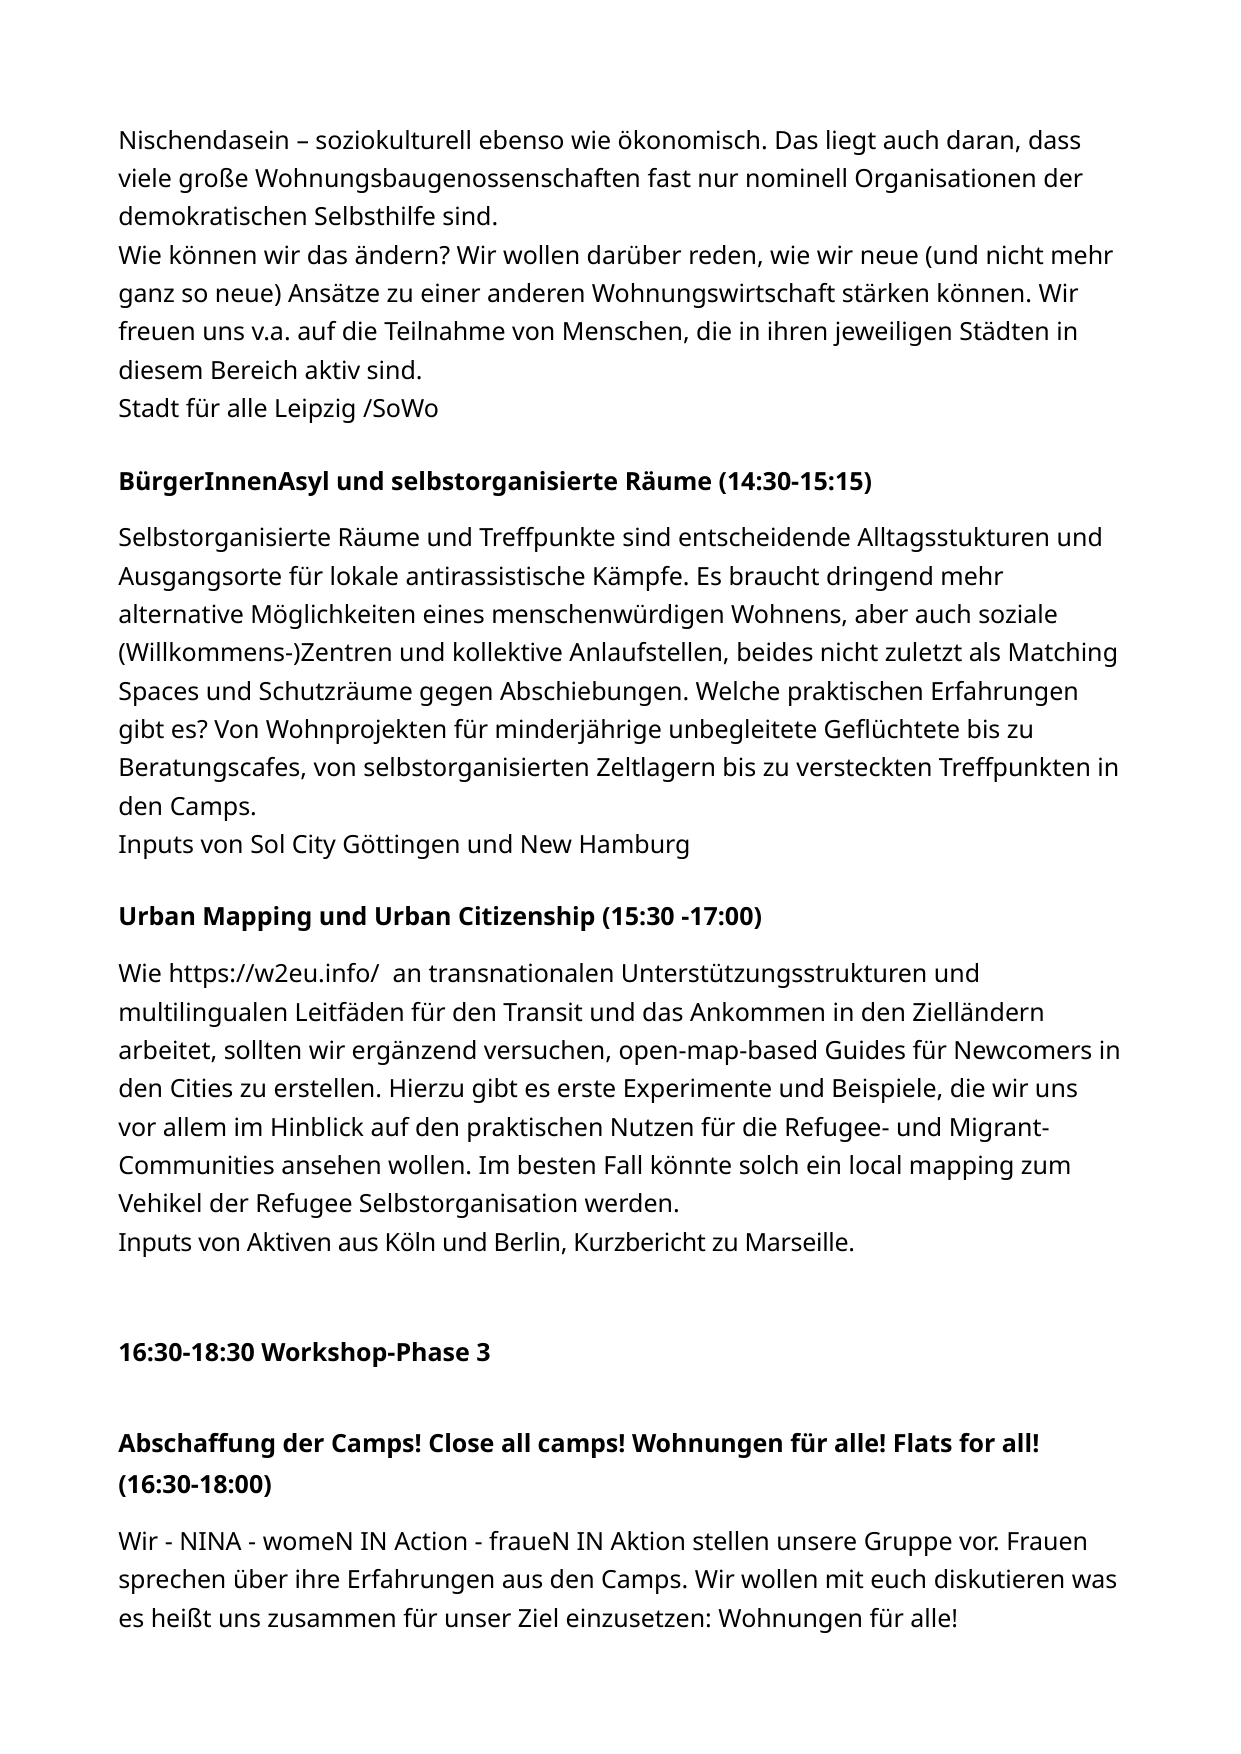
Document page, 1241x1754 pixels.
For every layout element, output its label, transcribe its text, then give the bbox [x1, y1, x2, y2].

text Selbstorganisierte Räume und Treffpunkte sind entscheidende Alltagsstukturen und Ausgangsorte für lokale antirassistische Kämpfe. Es braucht dringend mehr alternative Möglichkeiten eines menschenwürdigen Wohnens, aber auch soziale (Willkommens-)Zentren und kollektive Anlaufstellen, beides nicht zuletzt als Matching Spaces und Schutzräume gegen Abschiebungen. Welche praktischen Erfahrungen gibt es? Von Wohnprojekten für minderjährige unbegleitete Geflüchtete bis zu Beratungscafes, von selbstorganisierten Zeltlagern bis zu versteckten Treffpunkten in den Camps. [118, 516, 1122, 822]
text Stadt für alle Leipzig /SoWo [118, 386, 1122, 425]
text Wir - NINA - womeN IN Action - fraueN IN Aktion stellen unsere Gruppe vor. Frauen sprechen über ihre Erfahrungen aus den Camps. Wir wollen mit euch diskutieren was es heißt uns zusammen für unser Ziel einzusetzen: Wohnungen für alle! [118, 1519, 1122, 1634]
text Inputs von Aktiven aus Köln und Berlin, Kurzbericht zu Marseille. [118, 1220, 1122, 1258]
text 16:30-18:30 Workshop-Phase 3 [118, 1335, 1122, 1369]
text Wie https://w2eu.info/ an transnationalen Unterstützungsstrukturen und multilingualen Leitfäden für den Transit und das Ankommen in den Zielländern arbeitet, sollten wir ergänzend versuchen, open-map-based Guides für Newcomers in den Cities zu erstellen. Hierzu gibt es erste Experimente und Beispiele, die wir uns vor allem im Hinblick auf den praktischen Nutzen für die Refugee- und Migrant-Communities ansehen wollen. Im besten Fall könnte solch ein local mapping zum Vehikel der Refugee Selbstorganisation werden. [118, 952, 1122, 1220]
text BürgerInnenAsyl und selbstorganisierte Räume (14:30-15:15) [118, 463, 1122, 497]
text Inputs von Sol City Göttingen und New Hamburg [118, 822, 1122, 861]
text Nischendasein – soziokulturell ebenso wie ökonomisch. Das liegt auch daran, dass viele große Wohnungsbaugenossenschaften fast nur nominell Organisationen der demokratischen Selbsthilfe sind. [118, 118, 1122, 233]
text Abschaffung der Camps! Close all camps! Wohnungen für alle! Flats for all! (16:30-18:00) [118, 1426, 1122, 1501]
text Wie können wir das ändern? Wir wollen darüber reden, wie wir neue (und nicht mehr ganz so neue) Ansätze zu einer anderen Wohnungswirtschaft stärken können. Wir freuen uns v.a. auf die Teilnahme von Menschen, die in ihren jeweiligen Städten in diesem Bereich aktiv sind. [118, 233, 1122, 386]
text Urban Mapping und Urban Citizenship (15:30 -17:00) [118, 899, 1122, 933]
